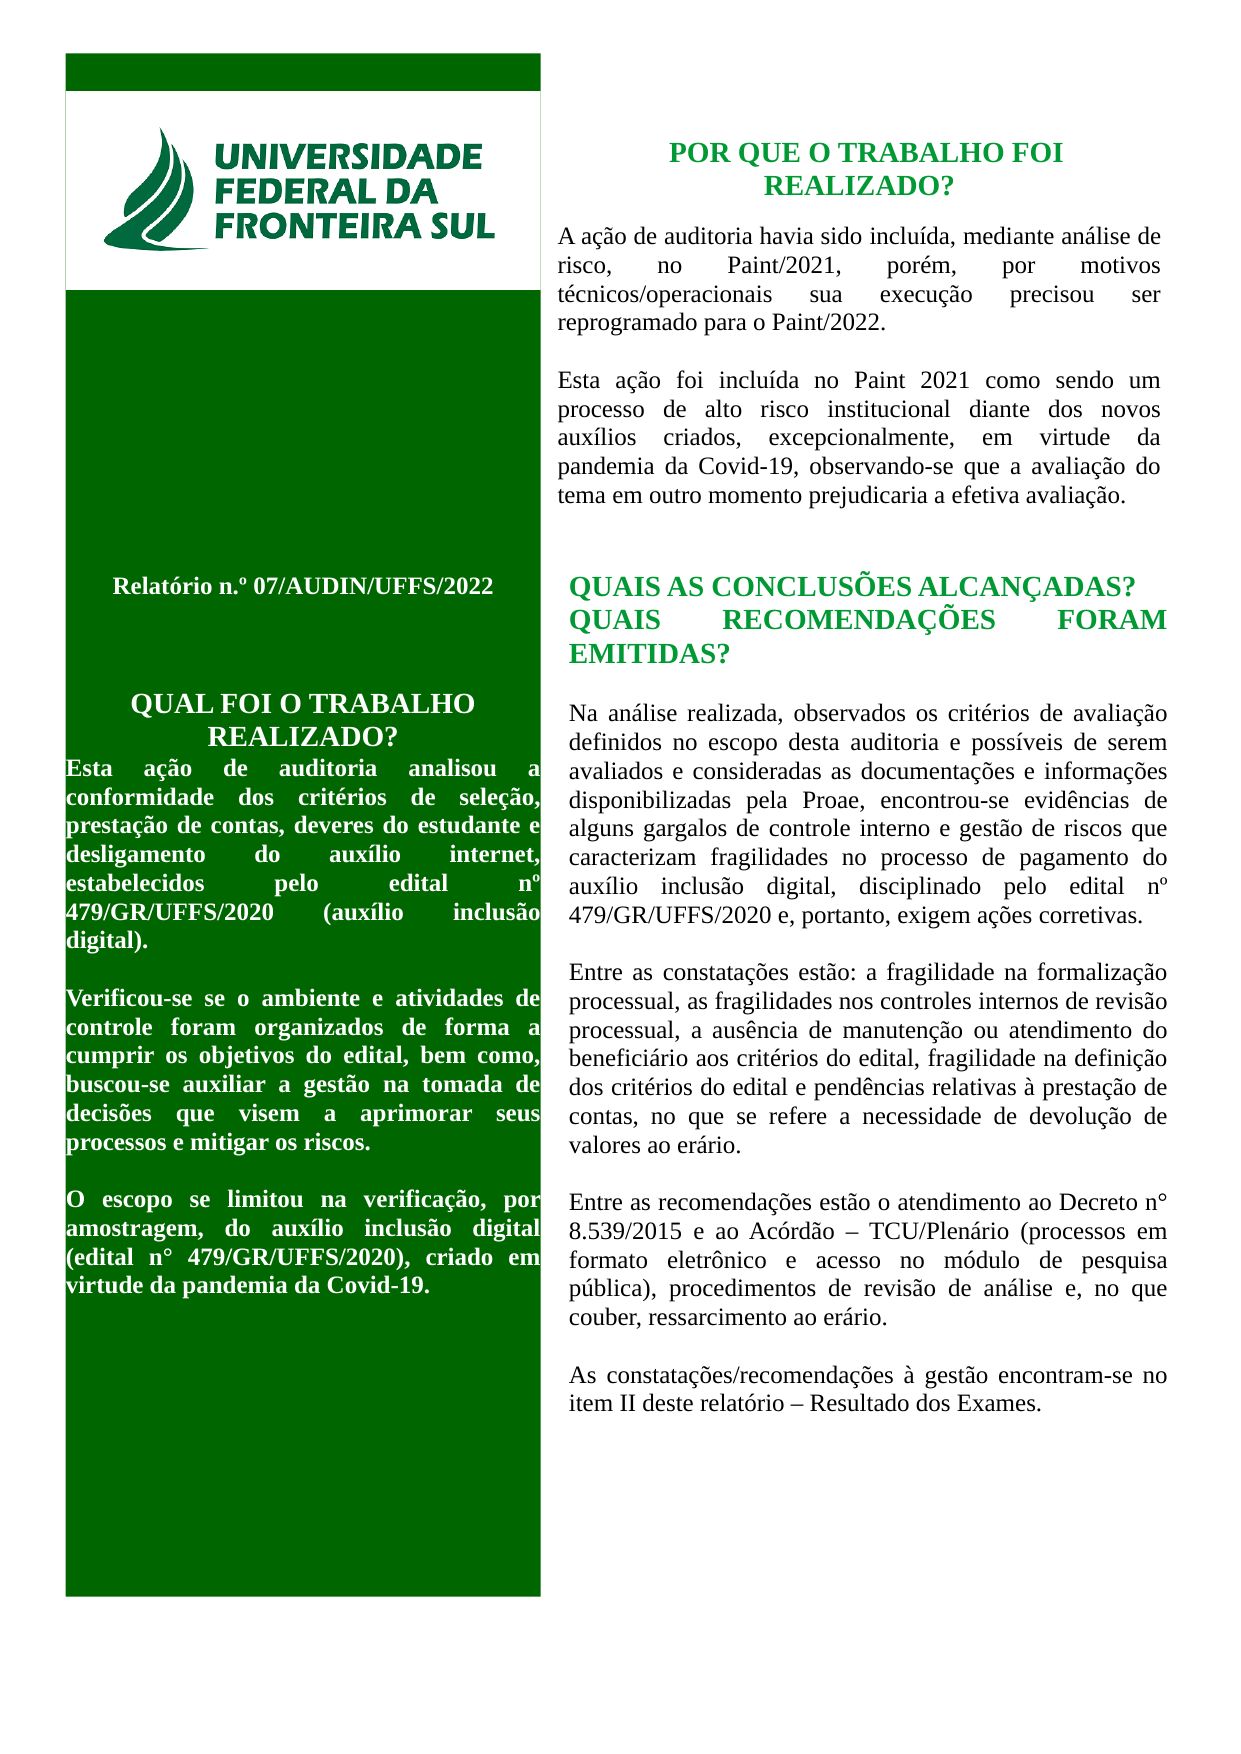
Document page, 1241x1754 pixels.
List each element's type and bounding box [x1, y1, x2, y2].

picture [65, 91, 541, 290]
